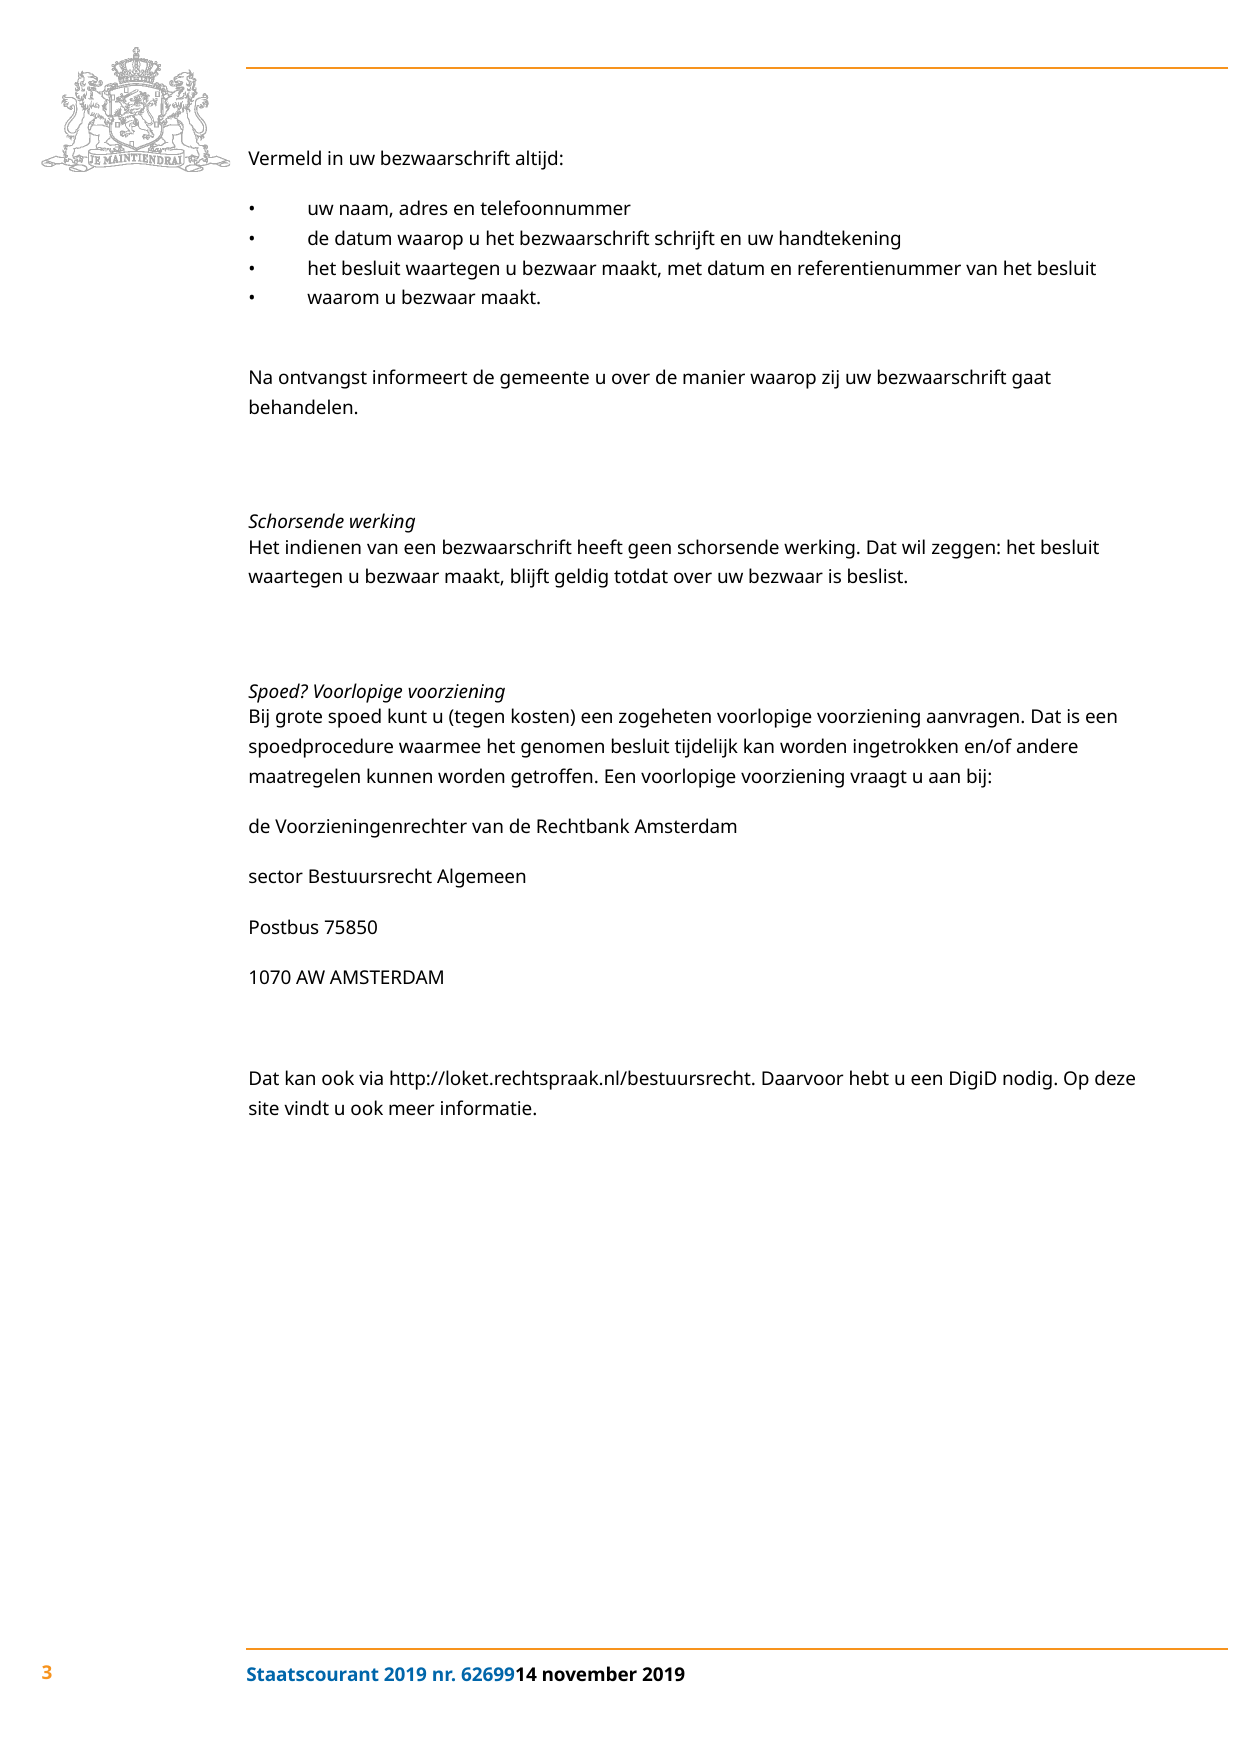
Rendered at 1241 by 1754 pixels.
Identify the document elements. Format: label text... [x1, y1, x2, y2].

text 1070 AW AMSTERDAM [248, 964, 1152, 990]
list uw naam, adres en telefoonnummer [248, 196, 1152, 221]
text sector Bestuursrecht Algemeen [248, 864, 1152, 889]
text Het indienen van een bezwaarschrift heeft geen schorsende werking. Dat wil zeggen: het besluit waartegen u bezwaar maakt, blijft geldig totdat over uw bezwaar is beslist. [248, 534, 1152, 589]
list de datum waarop u het bezwaarschrift schrijft en uw handtekening [248, 225, 1152, 251]
text Vermeld in uw bezwaarschrift altijd: [248, 145, 1152, 171]
text de Voorzieningenrechter van de Rechtbank Amsterdam [248, 813, 1152, 839]
list het besluit waartegen u bezwaar maakt, met datum en referentienummer van het besluit [248, 255, 1152, 281]
list waarom u bezwaar maakt. [248, 284, 1152, 310]
picture [41, 47, 231, 172]
text Spoed? Voorlopige voorziening [248, 678, 1152, 704]
text Postbus 75850 [248, 914, 1152, 940]
text Dat kan ook via http://loket.rechtspraak.nl/bestuursrecht. Daarvoor hebt u een DigiD nodig. Op deze site vindt u ook meer informatie. [248, 1065, 1152, 1121]
text Bij grote spoed kunt u (tegen kosten) een zogeheten voorlopige voorziening aanvragen. Dat is een spoedprocedure waarmee het genomen besluit tijdelijk kan worden ingetrokken en/of andere maatregelen kunnen worden getroffen. Een voorlopige voorziening vraagt u aan bij: [248, 704, 1152, 789]
text Schorsende werking [248, 508, 1152, 534]
text Na ontvangst informeert de gemeente u over de manier waarop zij uw bezwaarschrift gaat behandelen. [248, 364, 1152, 420]
